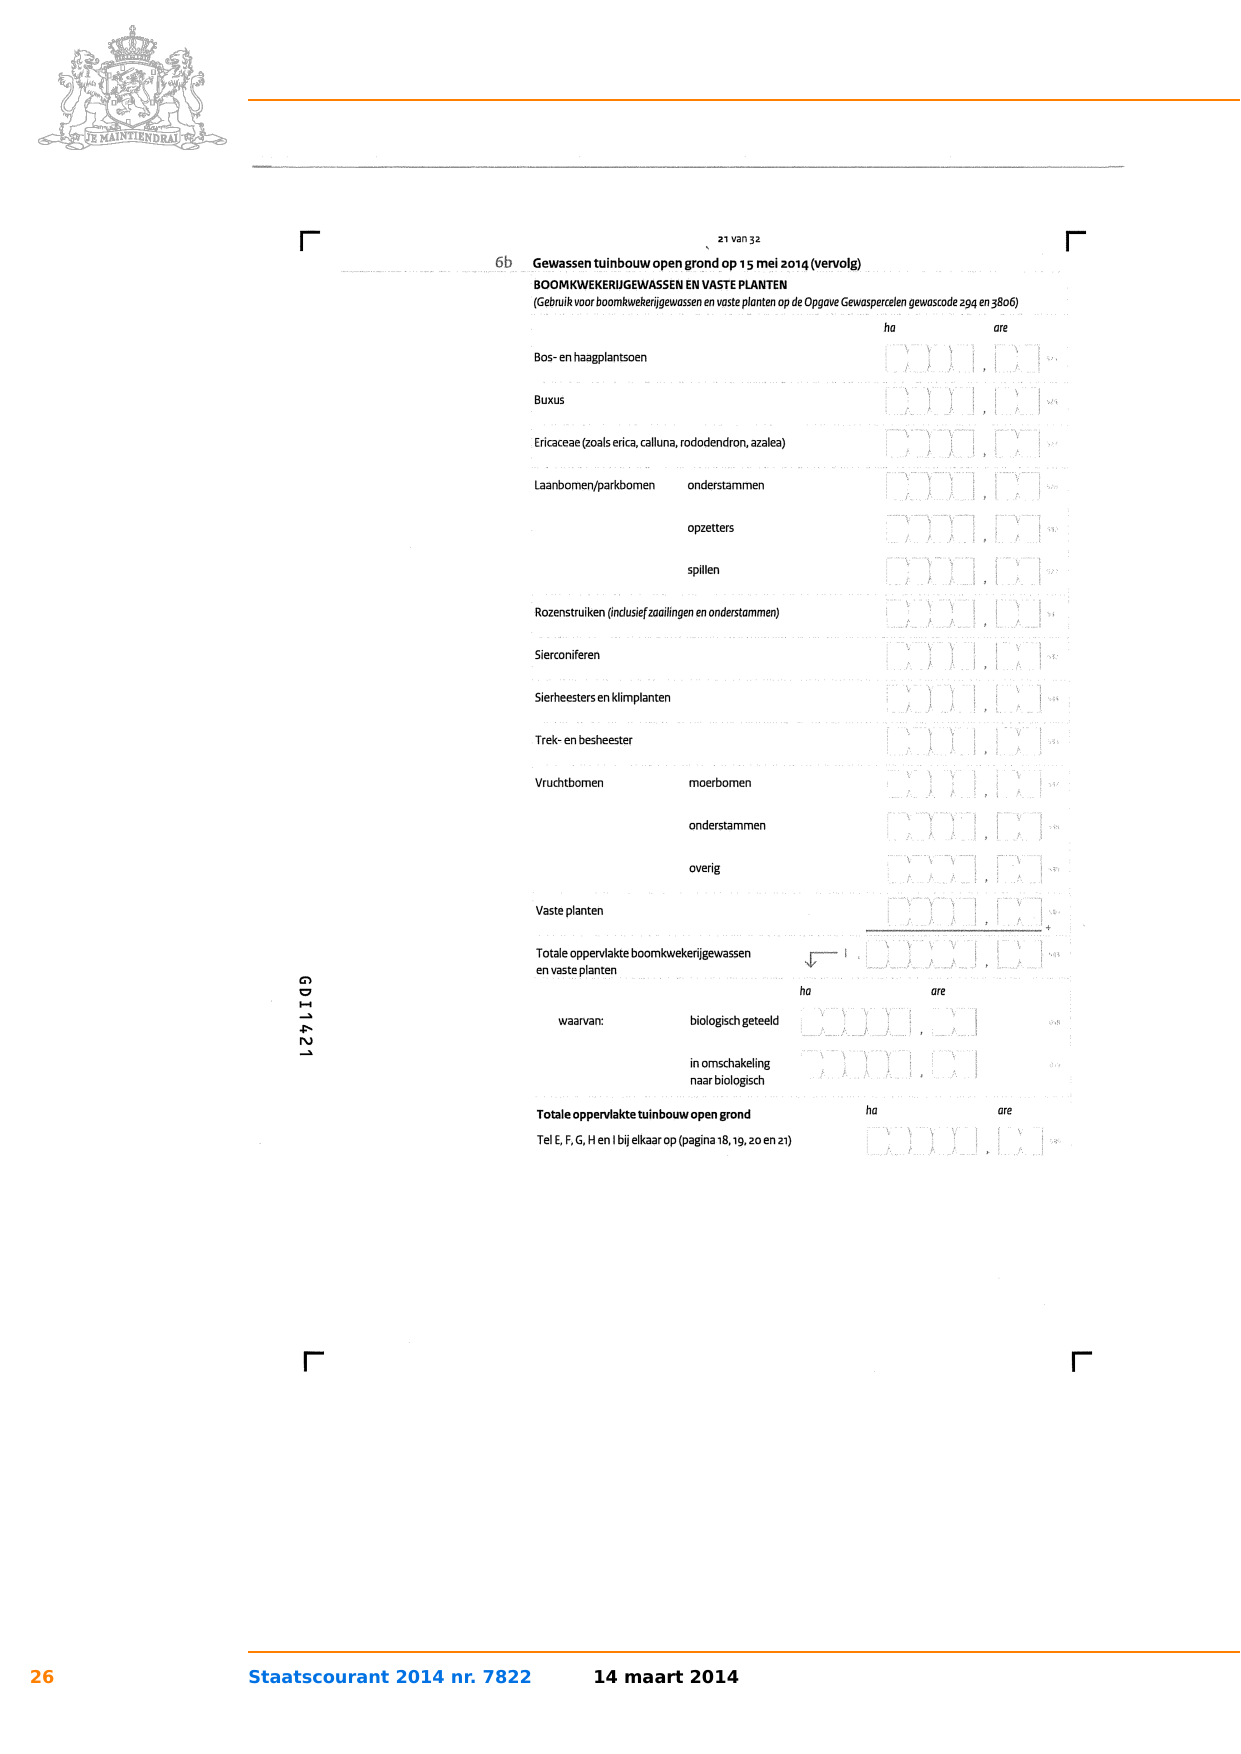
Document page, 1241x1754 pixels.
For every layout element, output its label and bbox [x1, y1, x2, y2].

picture [248, 151, 1134, 1398]
picture [38, 25, 227, 150]
